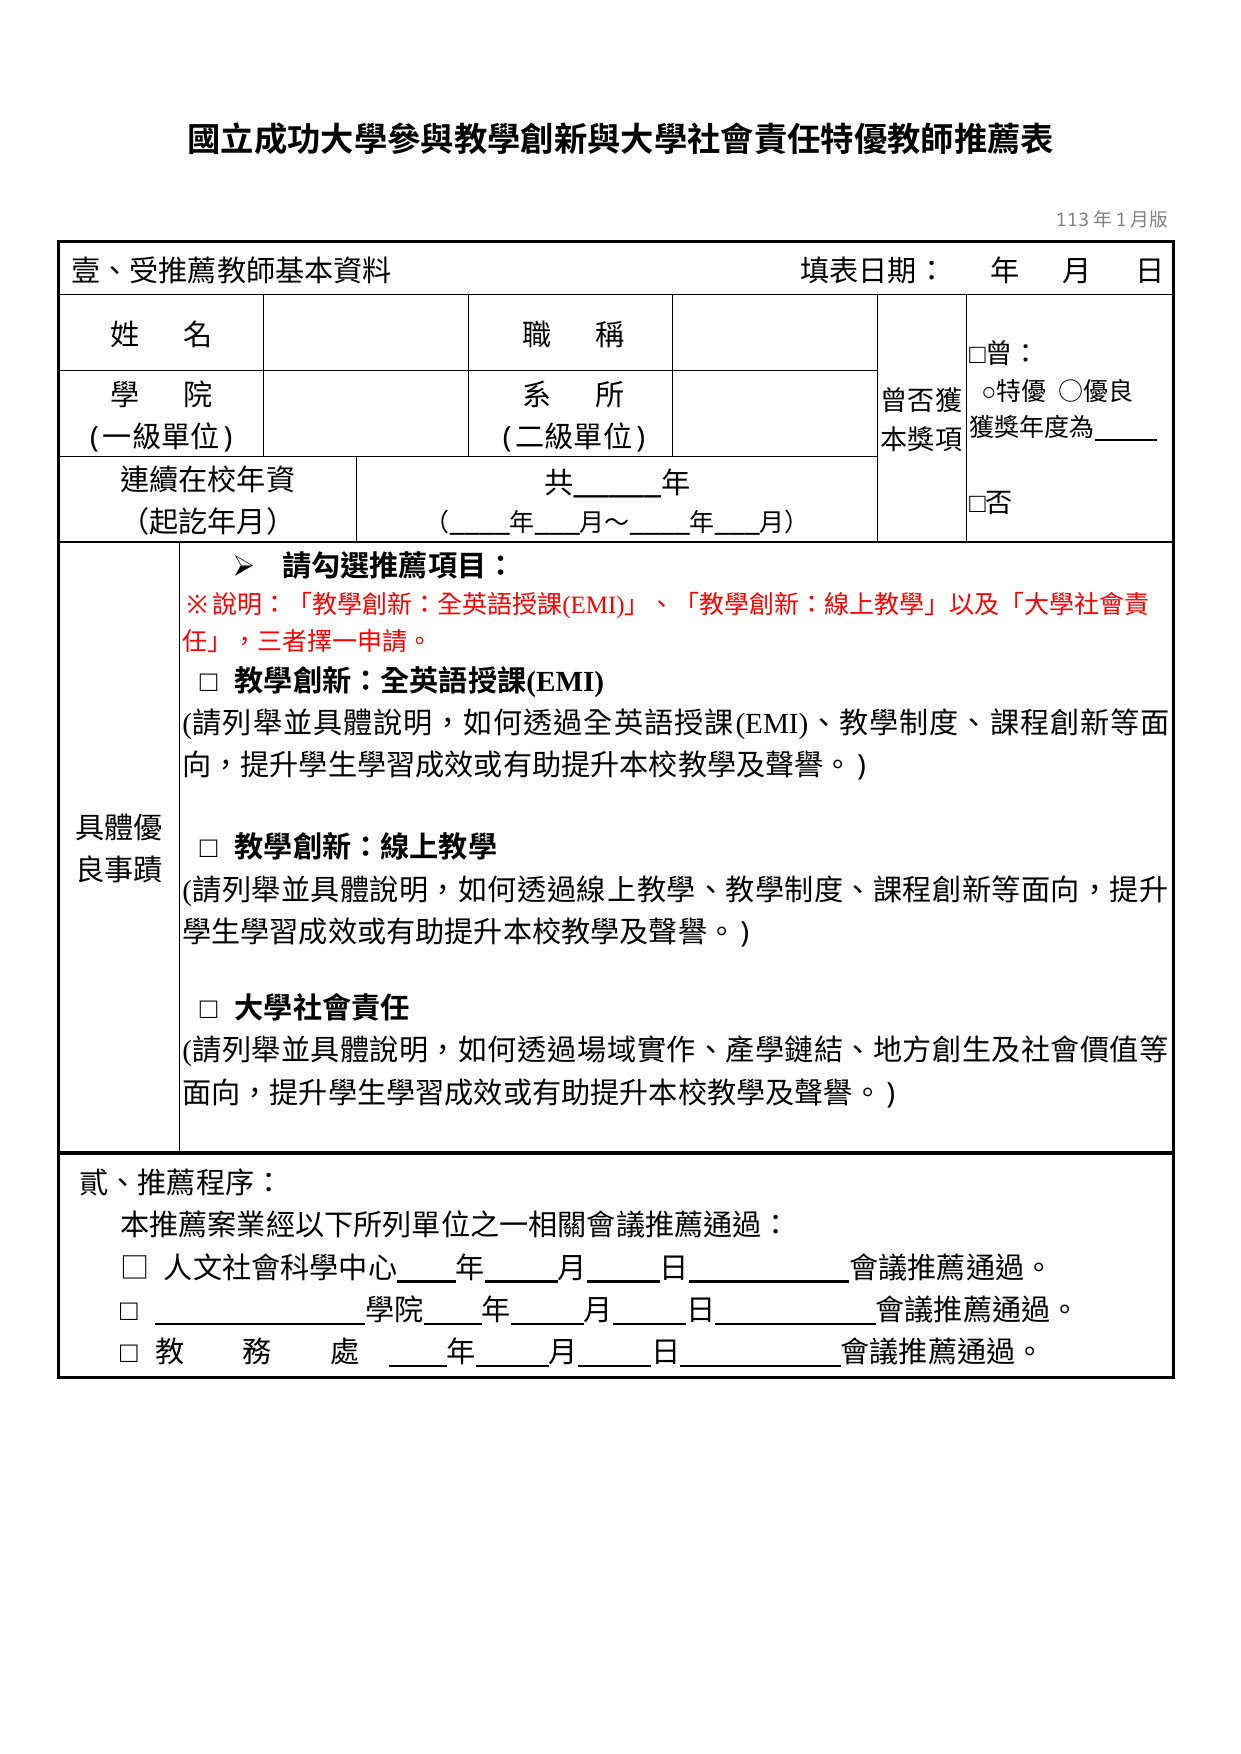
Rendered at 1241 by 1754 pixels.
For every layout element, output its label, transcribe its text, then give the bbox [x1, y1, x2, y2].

table_cell 系所 (二級單位) [469, 371, 672, 456]
table_cell 曾否獲本獎項 [878, 295, 966, 541]
table_cell [673, 295, 877, 370]
table_cell 姓名 [60, 295, 263, 370]
table_cell 貳、推薦程序： 本推薦案業經以下所列單位之一相關會議推薦通過： □ 人文社會科學中心 年 月 日 會議推薦通過。 □ 學院 年 月 日 會議推薦通過。 □ 教 務 處 年 月 日 會議推薦通過。 [60, 1155, 1172, 1376]
table_cell 職稱 [469, 295, 672, 370]
table_cell [264, 371, 468, 456]
table_cell 學院 (一級單位) [60, 371, 263, 456]
table_cell 共_____年 （____年___月～____年___月） [357, 457, 877, 541]
table_cell 請勾選推薦項目： ※說明：「教學創新：全英語授課(EMI)」、「教學創新：線上教學」以及「大學社會責任」，三者擇一申請。 □ 教學創新：全英語授課(EMI) (請列舉並具體說明，如何透過全英語授課(EMI)、教學制度、課程創新等面向，提升學生學習成效或有助提升本校教學及聲譽。) □ 教學創新：線上教學 (請列舉並具體說明，如何透過線上教學、教學制度、課程創新等面向，提升學生學習成效或有助提升本校教學及聲譽。) □ 大學社會責任 (請列舉並具體說明，如何透過場域實作、產學鏈結、地方創生及社會價值等面向，提升學生學習成效或有助提升本校教學及聲譽。) [180, 543, 1172, 1151]
text 113年1月版 [75, 177, 1168, 239]
table_cell 具體優良事蹟 [60, 543, 179, 1151]
table_header 壹、受推薦教師基本資料 填表日期： 年 月 日 [60, 243, 1172, 294]
text 國立成功大學參與教學創新與大學社會責任特優教師推薦表 [0, 96, 1240, 158]
table_cell □曾： ○特優 ○優良 獲獎年度為 □否 [967, 295, 1172, 541]
table_cell [264, 295, 468, 370]
table_cell 連續在校年資 （起訖年月） [60, 457, 356, 541]
table_cell [673, 371, 877, 456]
